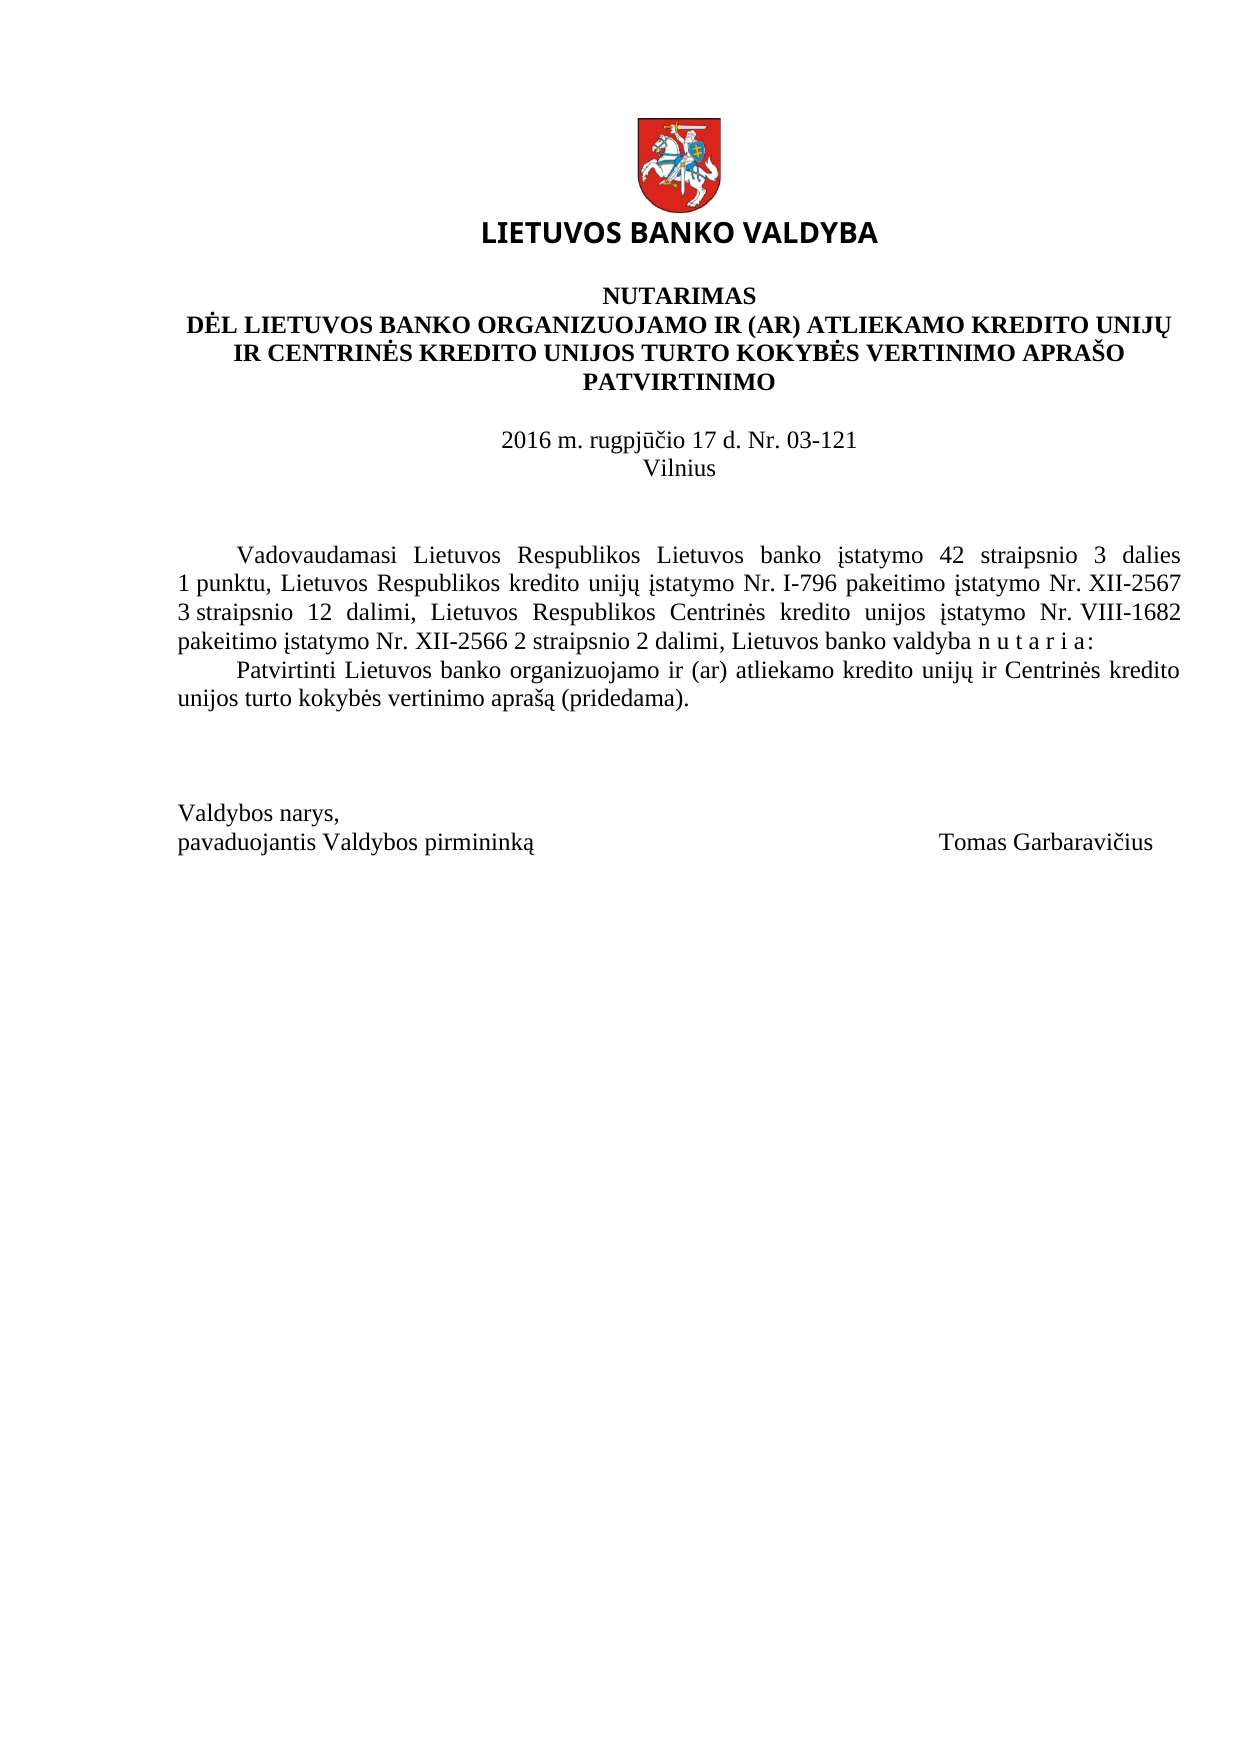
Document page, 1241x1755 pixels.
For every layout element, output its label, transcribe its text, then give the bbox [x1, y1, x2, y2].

text Patvirtinti Lietuvos banko organizuojamo ir (ar) atliekamo kredito unijų ir Centrinės kredito unijos turto kokybės vertinimo aprašą (pridedama). [177, 655, 1181, 712]
text DĖL Lietuvos banko organizuojamo ir (ar) atliekamo kredito unijų ir centrinės kredito unijos turto kokybės vertinimo aprašo patvirtinimo [177, 310, 1181, 396]
text LIETUVOS BANKO VALDYBA [177, 212, 1181, 252]
text Vilnius [177, 453, 1181, 482]
text Valdybos narys, [177, 798, 1181, 827]
text Vadovaudamasi Lietuvos Respublikos Lietuvos banko įstatymo 42 straipsnio 3 dalies 1 punktu, Lietuvos Respublikos kredito unijų įstatymo Nr. I-796 pakeitimo įstatymo Nr. XII-2567 3 straipsnio 12 dalimi, Lietuvos Respublikos Centrinės kredito unijos įstatymo Nr. VIII-1682 pakeitimo įstatymo Nr. XII-2566 2 straipsnio 2 dalimi, Lietuvos banko valdyba nutaria: [177, 540, 1181, 655]
text 2016 m. rugpjūčio 17 d. Nr. 03-121 [177, 425, 1181, 453]
text pavaduojantis Valdybos pirmininką Tomas Garbaravičius [177, 827, 1181, 856]
text NUTARIMAS [177, 281, 1181, 310]
